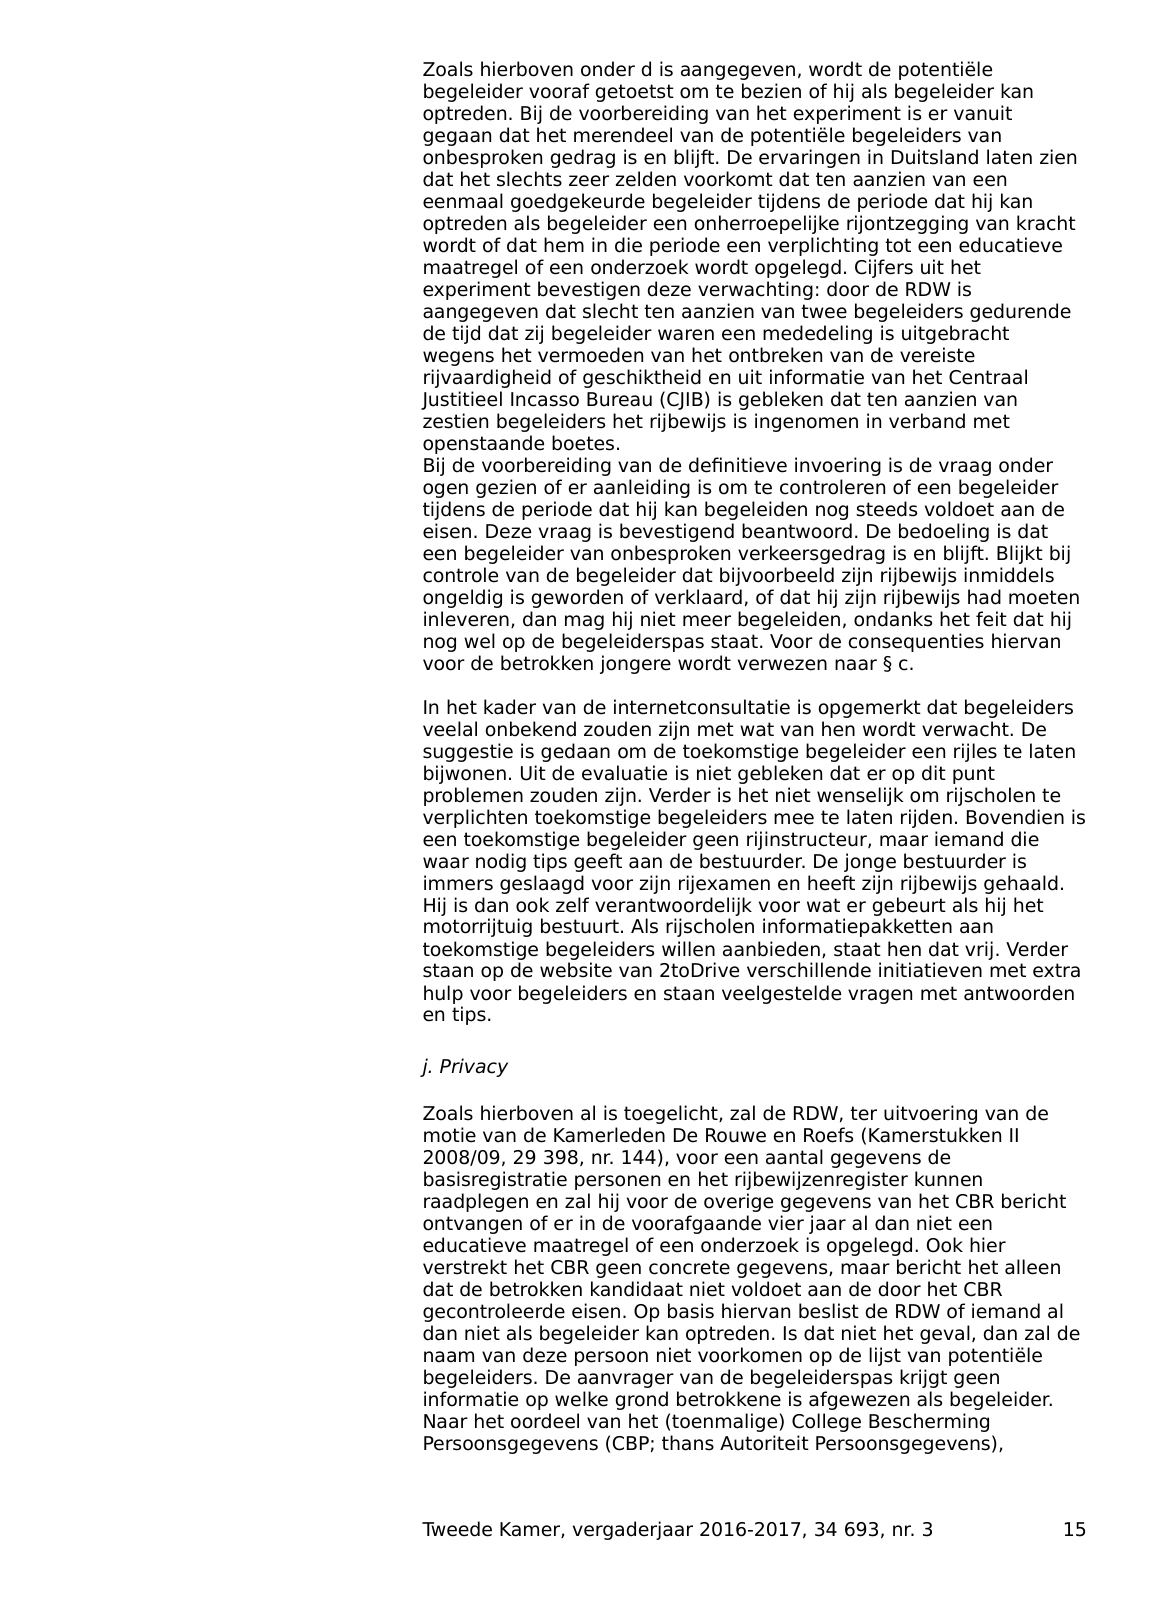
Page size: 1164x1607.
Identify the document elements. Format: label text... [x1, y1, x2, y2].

subtitle j. Privacy [422, 1056, 1087, 1078]
text Bij de voorbereiding van de definitieve invoering is de vraag onder ogen gezien of er aanleiding is om te controleren of een begeleider tijdens de periode dat hij kan begeleiden nog steeds voldoet aan de eisen. Deze vraag is bevestigend beantwoord. De bedoeling is dat een begeleider van onbesproken verkeersgedrag is en blijft. Blijkt bij controle van de begeleider dat bijvoorbeeld zijn rijbewijs inmiddels ongeldig is geworden of verklaard, of dat hij zijn rijbewijs had moeten inleveren, dan mag hij niet meer begeleiden, ondanks het feit dat hij nog wel op de begeleiderspas staat. Voor de consequenties hiervan voor de betrokken jongere wordt verwezen naar § c. [422, 455, 1087, 674]
text In het kader van de internetconsultatie is opgemerkt dat begeleiders veelal onbekend zouden zijn met wat van hen wordt verwacht. De suggestie is gedaan om de toekomstige begeleider een rijles te laten bijwonen. Uit de evaluatie is niet gebleken dat er op dit punt problemen zouden zijn. Verder is het niet wenselijk om rijscholen te verplichten toekomstige begeleiders mee te laten rijden. Bovendien is een toekomstige begeleider geen rijinstructeur, maar iemand die waar nodig tips geeft aan de bestuurder. De jonge bestuurder is immers geslaagd voor zijn rijexamen en heeft zijn rijbewijs gehaald. Hij is dan ook zelf verantwoordelijk voor wat er gebeurt als hij het motorrijtuig bestuurt. Als rijscholen informatiepakketten aan toekomstige begeleiders willen aanbieden, staat hen dat vrij. Verder staan op de website van 2toDrive verschillende initiatieven met extra hulp voor begeleiders en staan veelgestelde vragen met antwoorden en tips. [422, 697, 1087, 1026]
text Zoals hierboven al is toegelicht, zal de RDW, ter uitvoering van de motie van de Kamerleden De Rouwe en Roefs (Kamerstukken II 2008/09, 29 398, nr. 144), voor een aantal gegevens de basisregistratie personen en het rijbewijzenregister kunnen raadplegen en zal hij voor de overige gegevens van het CBR bericht ontvangen of er in de voorafgaande vier jaar al dan niet een educatieve maatregel of een onderzoek is opgelegd. Ook hier verstrekt het CBR geen concrete gegevens, maar bericht het alleen dat de betrokken kandidaat niet voldoet aan de door het CBR gecontroleerde eisen. Op basis hiervan beslist de RDW of iemand al dan niet als begeleider kan optreden. Is dat niet het geval, dan zal de naam van deze persoon niet voorkomen op de lijst van potentiële begeleiders. De aanvrager van de begeleiderspas krijgt geen informatie op welke grond betrokkene is afgewezen als begeleider. Naar het oordeel van het (toenmalige) College Bescherming Persoonsgegevens (CBP; thans Autoriteit Persoonsgegevens), [422, 1103, 1087, 1455]
text Zoals hierboven onder d is aangegeven, wordt de potentiële begeleider vooraf getoetst om te bezien of hij als begeleider kan optreden. Bij de voorbereiding van het experiment is er vanuit gegaan dat het merendeel van de potentiële begeleiders van onbesproken gedrag is en blijft. De ervaringen in Duitsland laten zien dat het slechts zeer zelden voorkomt dat ten aanzien van een eenmaal goedgekeurde begeleider tijdens de periode dat hij kan optreden als begeleider een onherroepelijke rijontzegging van kracht wordt of dat hem in die periode een verplichting tot een educatieve maatregel of een onderzoek wordt opgelegd. Cijfers uit het experiment bevestigen deze verwachting: door de RDW is aangegeven dat slecht ten aanzien van twee begeleiders gedurende de tijd dat zij begeleider waren een mededeling is uitgebracht wegens het vermoeden van het ontbreken van de vereiste rijvaardigheid of geschiktheid en uit informatie van het Centraal Justitieel Incasso Bureau (CJIB) is gebleken dat ten aanzien van zestien begeleiders het rijbewijs is ingenomen in verband met openstaande boetes. [422, 59, 1087, 455]
